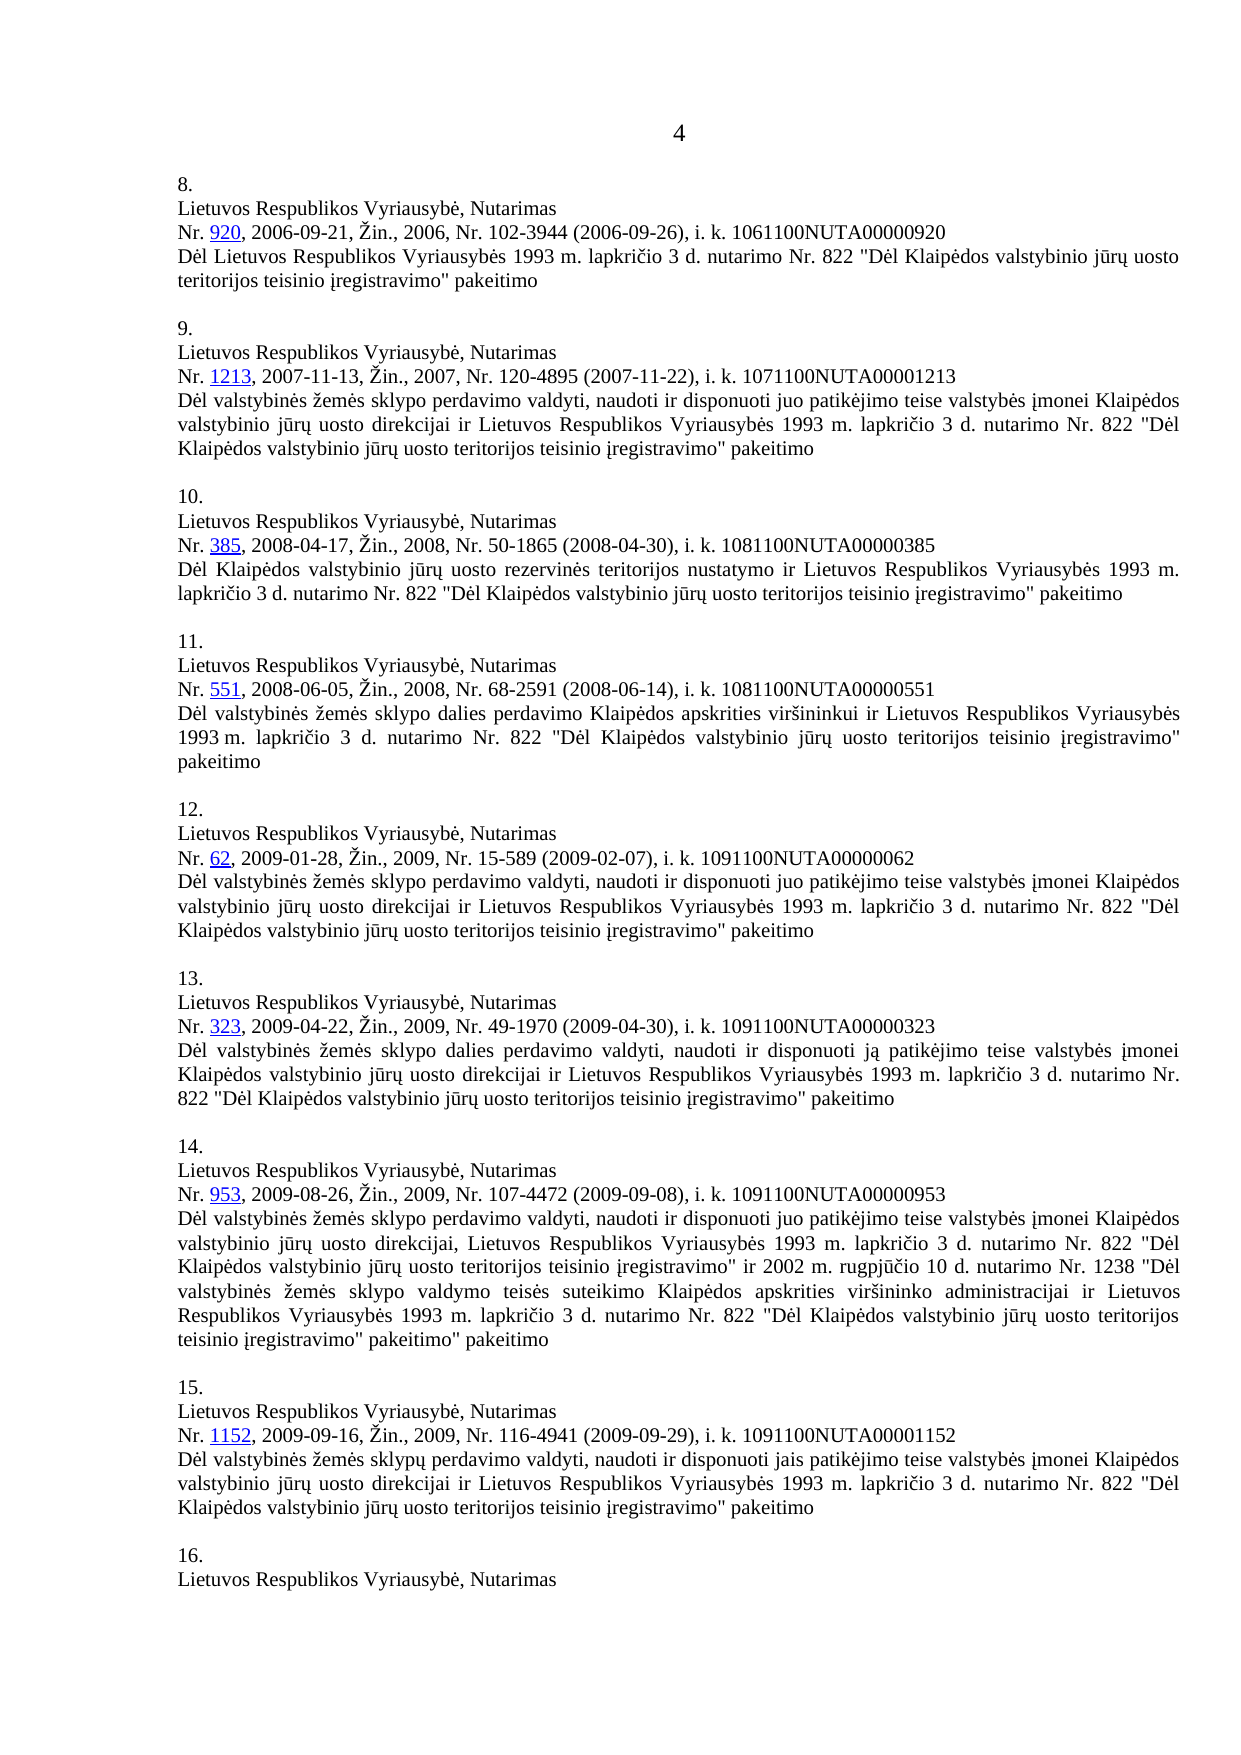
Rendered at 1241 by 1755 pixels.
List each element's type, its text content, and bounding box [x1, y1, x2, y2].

text Nr. 1213, 2007-11-13, Žin., 2007, Nr. 120-4895 (2007-11-22), i. k. 1071100NUTA00001213 [177, 364, 1181, 388]
text Dėl valstybinės žemės sklypo dalies perdavimo Klaipėdos apskrities viršininkui ir Lietuvos Respublikos Vyriausybės 1993 m. lapkričio 3 d. nutarimo Nr. 822 "Dėl Klaipėdos valstybinio jūrų uosto teritorijos teisinio įregistravimo" pakeitimo [177, 701, 1181, 773]
text Lietuvos Respublikos Vyriausybė, Nutarimas [177, 990, 1181, 1014]
text Nr. 551, 2008-06-05, Žin., 2008, Nr. 68-2591 (2008-06-14), i. k. 1081100NUTA00000551 [177, 677, 1181, 701]
text Lietuvos Respublikos Vyriausybė, Nutarimas [177, 1158, 1181, 1182]
text Dėl Lietuvos Respublikos Vyriausybės 1993 m. lapkričio 3 d. nutarimo Nr. 822 "Dėl Klaipėdos valstybinio jūrų uosto teritorijos teisinio įregistravimo" pakeitimo [177, 244, 1181, 292]
text Dėl valstybinės žemės sklypo dalies perdavimo valdyti, naudoti ir disponuoti ją patikėjimo teise valstybės įmonei Klaipėdos valstybinio jūrų uosto direkcijai ir Lietuvos Respublikos Vyriausybės 1993 m. lapkričio 3 d. nutarimo Nr. 822 "Dėl Klaipėdos valstybinio jūrų uosto teritorijos teisinio įregistravimo" pakeitimo [177, 1038, 1181, 1110]
text Lietuvos Respublikos Vyriausybė, Nutarimas [177, 821, 1181, 845]
text Nr. 323, 2009-04-22, Žin., 2009, Nr. 49-1970 (2009-04-30), i. k. 1091100NUTA00000323 [177, 1014, 1181, 1038]
text Dėl valstybinės žemės sklypo perdavimo valdyti, naudoti ir disponuoti juo patikėjimo teise valstybės įmonei Klaipėdos valstybinio jūrų uosto direkcijai ir Lietuvos Respublikos Vyriausybės 1993 m. lapkričio 3 d. nutarimo Nr. 822 "Dėl Klaipėdos valstybinio jūrų uosto teritorijos teisinio įregistravimo" pakeitimo [177, 388, 1181, 460]
text 10. [177, 484, 1181, 508]
text 9. [177, 316, 1181, 340]
text 14. [177, 1134, 1181, 1158]
text Dėl valstybinės žemės sklypo perdavimo valdyti, naudoti ir disponuoti juo patikėjimo teise valstybės įmonei Klaipėdos valstybinio jūrų uosto direkcijai ir Lietuvos Respublikos Vyriausybės 1993 m. lapkričio 3 d. nutarimo Nr. 822 "Dėl Klaipėdos valstybinio jūrų uosto teritorijos teisinio įregistravimo" pakeitimo [177, 869, 1181, 942]
text 13. [177, 966, 1181, 990]
text Lietuvos Respublikos Vyriausybė, Nutarimas [177, 1399, 1181, 1423]
text Nr. 62, 2009-01-28, Žin., 2009, Nr. 15-589 (2009-02-07), i. k. 1091100NUTA00000062 [177, 845, 1181, 869]
text 8. [177, 172, 1181, 196]
text Nr. 920, 2006-09-21, Žin., 2006, Nr. 102-3944 (2006-09-26), i. k. 1061100NUTA00000920 [177, 220, 1181, 244]
text 12. [177, 797, 1181, 821]
text 16. [177, 1543, 1181, 1567]
text Nr. 953, 2009-08-26, Žin., 2009, Nr. 107-4472 (2009-09-08), i. k. 1091100NUTA00000953 [177, 1182, 1181, 1206]
text Nr. 1152, 2009-09-16, Žin., 2009, Nr. 116-4941 (2009-09-29), i. k. 1091100NUTA00001152 [177, 1423, 1181, 1447]
text Nr. 385, 2008-04-17, Žin., 2008, Nr. 50-1865 (2008-04-30), i. k. 1081100NUTA00000385 [177, 533, 1181, 557]
text Lietuvos Respublikos Vyriausybė, Nutarimas [177, 508, 1181, 533]
text Dėl valstybinės žemės sklypo perdavimo valdyti, naudoti ir disponuoti juo patikėjimo teise valstybės įmonei Klaipėdos valstybinio jūrų uosto direkcijai, Lietuvos Respublikos Vyriausybės 1993 m. lapkričio 3 d. nutarimo Nr. 822 "Dėl Klaipėdos valstybinio jūrų uosto teritorijos teisinio įregistravimo" ir 2002 m. rugpjūčio 10 d. nutarimo Nr. 1238 "Dėl valstybinės žemės sklypo valdymo teisės suteikimo Klaipėdos apskrities viršininko administracijai ir Lietuvos Respublikos Vyriausybės 1993 m. lapkričio 3 d. nutarimo Nr. 822 "Dėl Klaipėdos valstybinio jūrų uosto teritorijos teisinio įregistravimo" pakeitimo" pakeitimo [177, 1206, 1181, 1351]
text Lietuvos Respublikos Vyriausybė, Nutarimas [177, 653, 1181, 677]
text Lietuvos Respublikos Vyriausybė, Nutarimas [177, 196, 1181, 220]
text Lietuvos Respublikos Vyriausybė, Nutarimas [177, 1567, 1181, 1591]
text Lietuvos Respublikos Vyriausybė, Nutarimas [177, 340, 1181, 364]
text Dėl valstybinės žemės sklypų perdavimo valdyti, naudoti ir disponuoti jais patikėjimo teise valstybės įmonei Klaipėdos valstybinio jūrų uosto direkcijai ir Lietuvos Respublikos Vyriausybės 1993 m. lapkričio 3 d. nutarimo Nr. 822 "Dėl Klaipėdos valstybinio jūrų uosto teritorijos teisinio įregistravimo" pakeitimo [177, 1447, 1181, 1519]
text 15. [177, 1375, 1181, 1399]
text 11. [177, 629, 1181, 653]
text Dėl Klaipėdos valstybinio jūrų uosto rezervinės teritorijos nustatymo ir Lietuvos Respublikos Vyriausybės 1993 m. lapkričio 3 d. nutarimo Nr. 822 "Dėl Klaipėdos valstybinio jūrų uosto teritorijos teisinio įregistravimo" pakeitimo [177, 557, 1181, 605]
